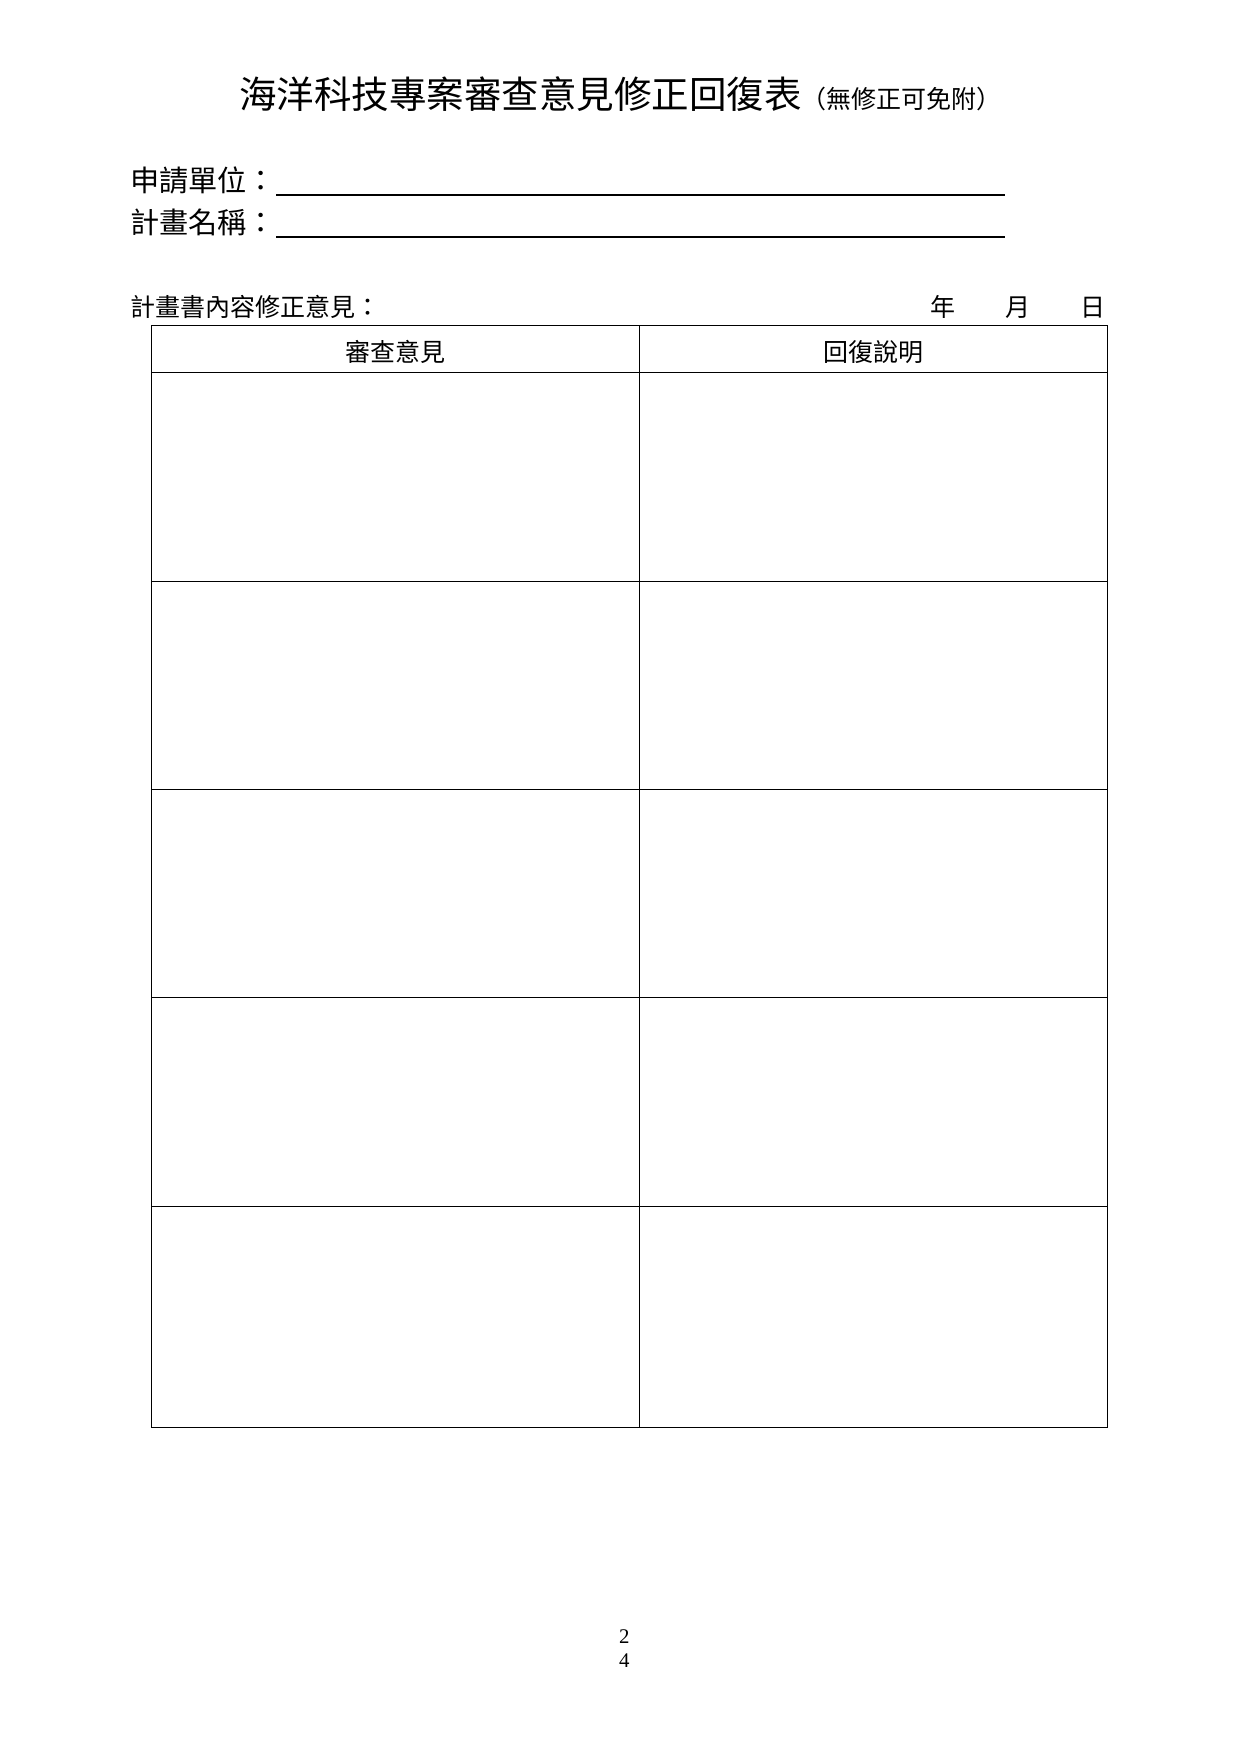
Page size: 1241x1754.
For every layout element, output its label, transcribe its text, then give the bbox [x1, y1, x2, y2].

table_cell [152, 582, 639, 789]
table_cell [640, 373, 1107, 581]
table_cell [152, 790, 639, 997]
table_cell [152, 373, 639, 581]
table_header 審查意見 [152, 326, 639, 372]
table_cell [640, 582, 1107, 789]
text 計畫名稱： [130, 200, 1110, 242]
table_cell [640, 1207, 1107, 1427]
table_cell [152, 998, 639, 1206]
table_cell [640, 998, 1107, 1206]
text 申請單位： [130, 158, 1110, 200]
table_header 回復說明 [640, 326, 1107, 372]
table_cell [640, 790, 1107, 997]
text 海洋科技專案審查意見修正回復表（無修正可免附） [130, 75, 1110, 117]
text 計畫書內容修正意見： 年 月 日 [130, 283, 1110, 325]
table_cell [152, 1207, 639, 1427]
